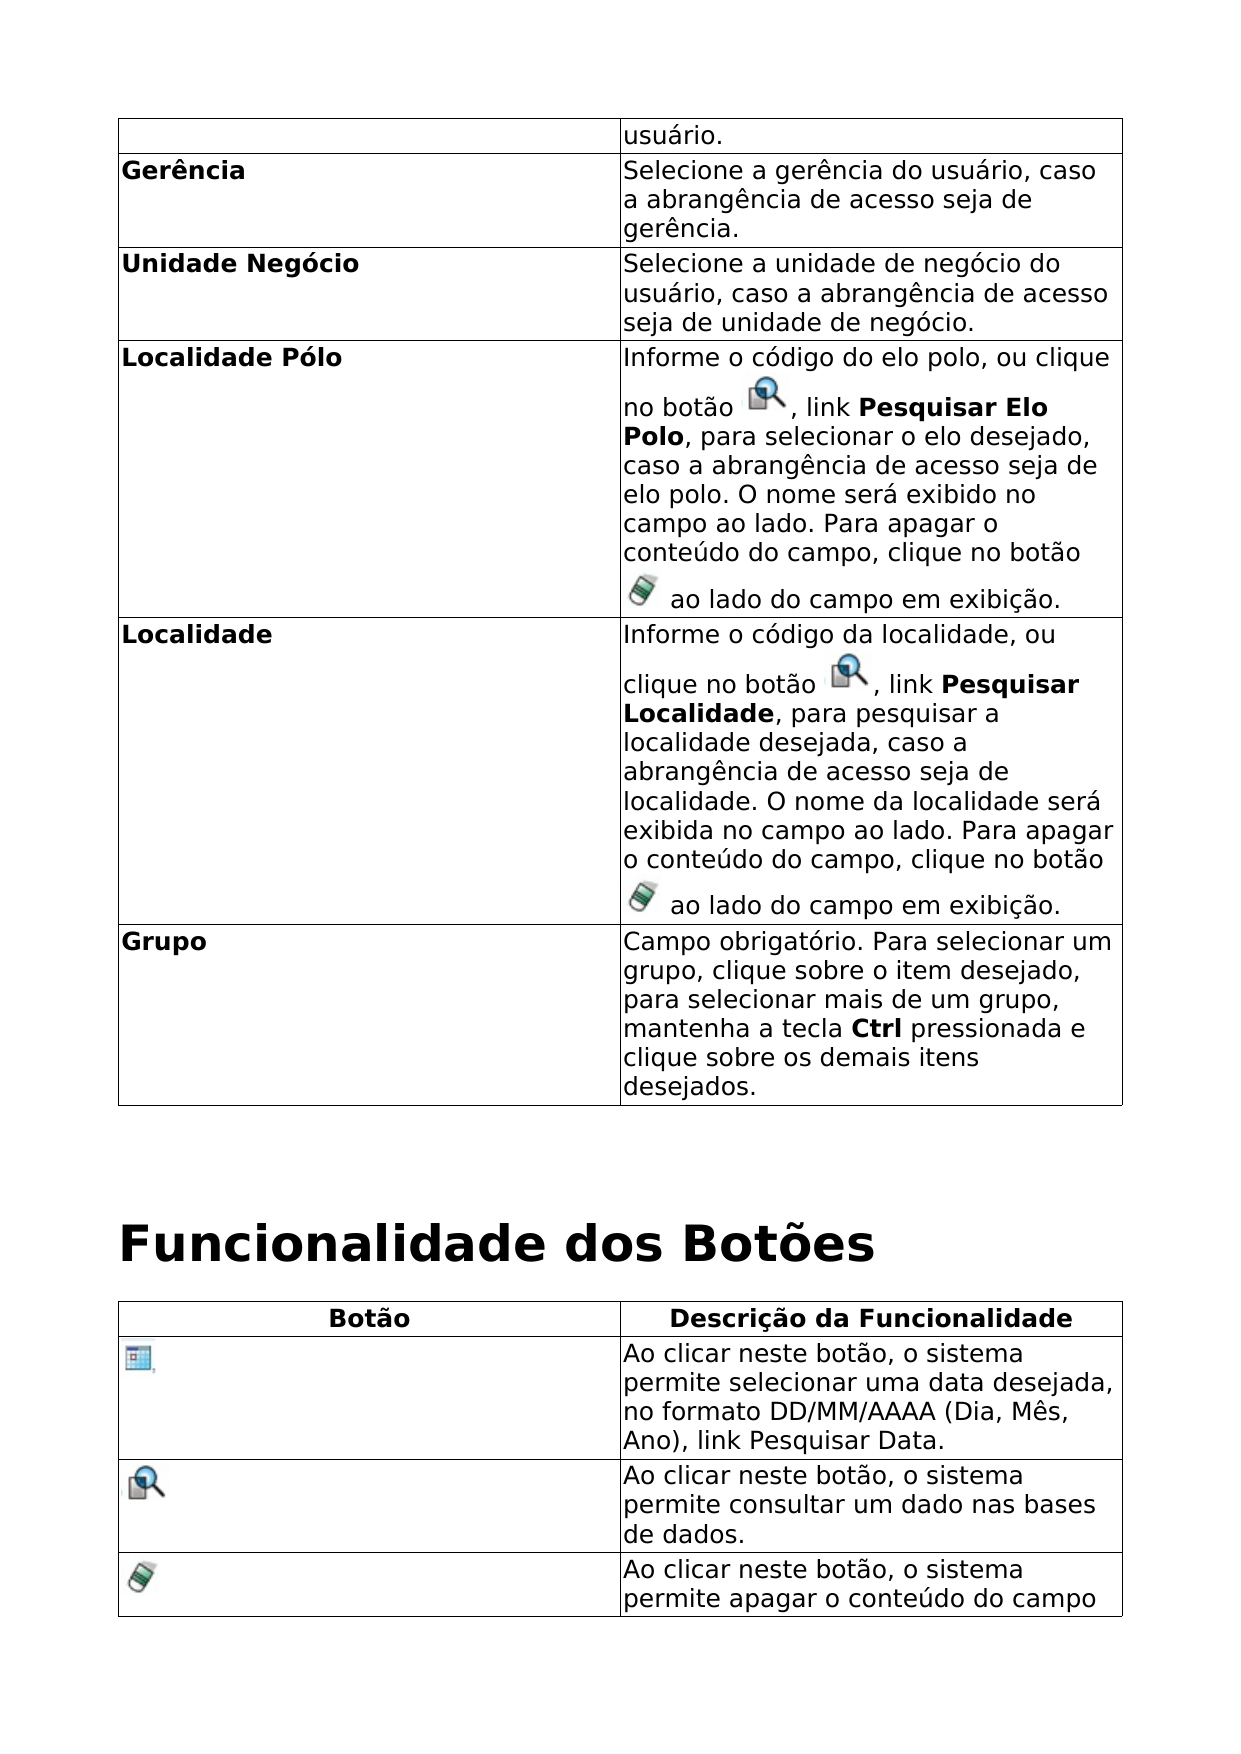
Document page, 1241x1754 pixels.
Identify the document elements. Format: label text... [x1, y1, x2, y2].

picture [741, 372, 790, 416]
table_cell Ao clicar neste botão, o sistema permite apagar o conteúdo do campo [621, 1553, 1122, 1616]
table_cell [119, 1460, 620, 1552]
table_cell Ao clicar neste botão, o sistema permite selecionar uma data desejada, no formato DD/MM/AAAA (Dia, Mês, Ano), link Pesquisar Data. [621, 1337, 1122, 1458]
table_cell [119, 119, 620, 153]
picture [824, 649, 873, 694]
table_cell usuário. [621, 119, 1122, 153]
table_cell Grupo [119, 925, 620, 1104]
table_cell Localidade Pólo [119, 341, 620, 617]
picture [121, 1555, 160, 1596]
picture [622, 567, 662, 609]
table_cell [119, 1337, 620, 1458]
subtitle Funcionalidade dos Botões [118, 1215, 1122, 1273]
table_header Botão [119, 1302, 620, 1336]
table_cell Selecione a unidade de negócio do usuário, caso a abrangência de acesso seja de unidade de negócio. [621, 248, 1122, 340]
table_cell Gerência [119, 154, 620, 247]
table_header Descrição da Funcionalidade [621, 1302, 1122, 1336]
table_cell [119, 1553, 620, 1616]
table_cell Selecione a gerência do usuário, caso a abrangência de acesso seja de gerência. [621, 154, 1122, 247]
picture [121, 1338, 156, 1380]
table_cell Informe o código do elo polo, ou clique no botão , link Pesquisar Elo Polo, para selecionar o elo desejado, caso a abrangência de acesso seja de elo polo. O nome será exibido no campo ao lado. Para apagar o conteúdo do campo, clique no botão ao lado do campo em exibição. [621, 341, 1122, 617]
table_cell Localidade [119, 618, 620, 924]
table_cell Campo obrigatório. Para selecionar um grupo, clique sobre o item desejado, para selecionar mais de um grupo, mantenha a tecla Ctrl pressionada e clique sobre os demais itens desejados. [621, 925, 1122, 1104]
picture [121, 1461, 170, 1506]
table_cell Ao clicar neste botão, o sistema permite consultar um dado nas bases de dados. [621, 1460, 1122, 1552]
table_cell Unidade Negócio [119, 248, 620, 340]
picture [622, 874, 662, 915]
table_cell Informe o código da localidade, ou clique no botão , link Pesquisar Localidade, para pesquisar a localidade desejada, caso a abrangência de acesso seja de localidade. O nome da localidade será exibida no campo ao lado. Para apagar o conteúdo do campo, clique no botão ao lado do campo em exibição. [621, 618, 1122, 924]
